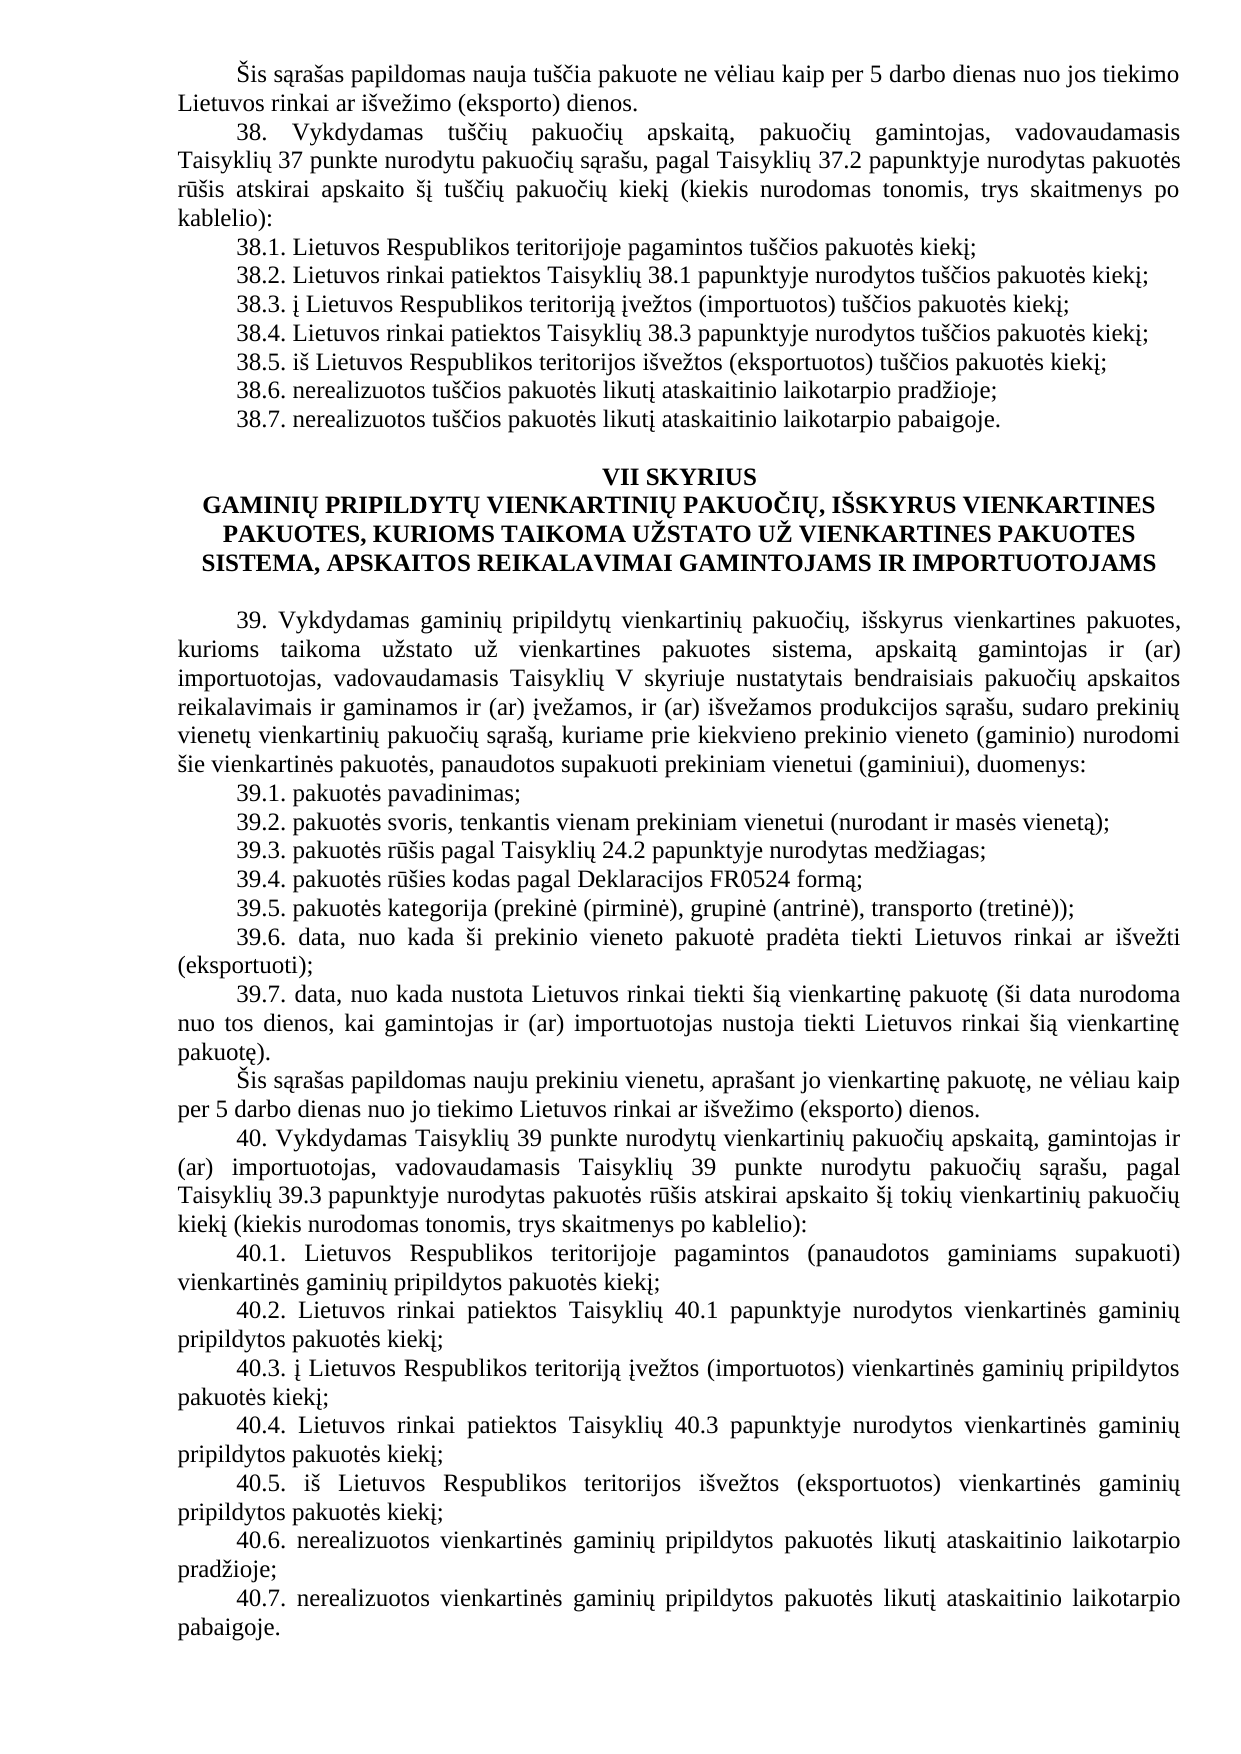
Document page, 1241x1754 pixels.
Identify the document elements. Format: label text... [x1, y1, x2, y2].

text VII SKYRIUS [177, 462, 1181, 490]
text 39.6. data, nuo kada ši prekinio vieneto pakuotė pradėta tiekti Lietuvos rinkai ar išvežti (eksportuoti); [177, 922, 1181, 979]
text 39.1. pakuotės pavadinimas; [177, 778, 1181, 807]
text 39.2. pakuotės svoris, tenkantis vienam prekiniam vienetui (nurodant ir masės vienetą); [177, 807, 1181, 835]
text Šis sąrašas papildomas nauja tuščia pakuote ne vėliau kaip per 5 darbo dienas nuo jos tiekimo Lietuvos rinkai ar išvežimo (eksporto) dienos. [177, 59, 1181, 117]
text 40.1. Lietuvos Respublikos teritorijoje pagamintos (panaudotos gaminiams supakuoti) vienkartinės gaminių pripildytos pakuotės kiekį; [177, 1238, 1181, 1295]
text 40. Vykdydamas Taisyklių 39 punkte nurodytų vienkartinių pakuočių apskaitą, gamintojas ir (ar) importuotojas, vadovaudamasis Taisyklių 39 punkte nurodytu pakuočių sąrašu, pagal Taisyklių 39.3 papunktyje nurodytas pakuotės rūšis atskirai apskaito šį tokių vienkartinių pakuočių kiekį (kiekis nurodomas tonomis, trys skaitmenys po kablelio): [177, 1123, 1181, 1238]
text 38.7. nerealizuotos tuščios pakuotės likutį ataskaitinio laikotarpio pabaigoje. [177, 404, 1181, 433]
text 38.2. Lietuvos rinkai patiektos Taisyklių 38.1 papunktyje nurodytos tuščios pakuotės kiekį; [177, 260, 1181, 289]
text 38.1. Lietuvos Respublikos teritorijoje pagamintos tuščios pakuotės kiekį; [177, 232, 1181, 260]
text 40.5. iš Lietuvos Respublikos teritorijos išvežtos (eksportuotos) vienkartinės gaminių pripildytos pakuotės kiekį; [177, 1468, 1181, 1525]
text Šis sąrašas papildomas nauju prekiniu vienetu, aprašant jo vienkartinę pakuotę, ne vėliau kaip per 5 darbo dienas nuo jo tiekimo Lietuvos rinkai ar išvežimo (eksporto) dienos. [177, 1065, 1181, 1123]
text 38.4. Lietuvos rinkai patiektos Taisyklių 38.3 papunktyje nurodytos tuščios pakuotės kiekį; [177, 318, 1181, 347]
text GAMINIŲ PRIPILDYTŲ VIENKARTINIŲ PAKUOČIŲ, IŠSKYRUS VIENKARTINES PAKUOTES, KURIOMS TAIKOMA UŽSTATO UŽ VIENKARTINES PAKUOTES SISTEMA, APSKAITOS REIKALAVIMAI GAMINTOJAMS IR IMPORTUOTOJAMS [177, 490, 1181, 577]
text 39.7. data, nuo kada nustota Lietuvos rinkai tiekti šią vienkartinę pakuotę (ši data nurodoma nuo tos dienos, kai gamintojas ir (ar) importuotojas nustoja tiekti Lietuvos rinkai šią vienkartinę pakuotę). [177, 979, 1181, 1065]
text 39.4. pakuotės rūšies kodas pagal Deklaracijos FR0524 formą; [177, 864, 1181, 893]
text 38.5. iš Lietuvos Respublikos teritorijos išvežtos (eksportuotos) tuščios pakuotės kiekį; [177, 347, 1181, 375]
text 38.3. į Lietuvos Respublikos teritoriją įvežtos (importuotos) tuščios pakuotės kiekį; [177, 289, 1181, 318]
text 39. Vykdydamas gaminių pripildytų vienkartinių pakuočių, išskyrus vienkartines pakuotes, kurioms taikoma užstato už vienkartines pakuotes sistema, apskaitą gamintojas ir (ar) importuotojas, vadovaudamasis Taisyklių V skyriuje nustatytais bendraisiais pakuočių apskaitos reikalavimais ir gaminamos ir (ar) įvežamos, ir (ar) išvežamos produkcijos sąrašu, sudaro prekinių vienetų vienkartinių pakuočių sąrašą, kuriame prie kiekvieno prekinio vieneto (gaminio) nurodomi šie vienkartinės pakuotės, panaudotos supakuoti prekiniam vienetui (gaminiui), duomenys: [177, 605, 1181, 778]
text 40.4. Lietuvos rinkai patiektos Taisyklių 40.3 papunktyje nurodytos vienkartinės gaminių pripildytos pakuotės kiekį; [177, 1410, 1181, 1468]
text 40.2. Lietuvos rinkai patiektos Taisyklių 40.1 papunktyje nurodytos vienkartinės gaminių pripildytos pakuotės kiekį; [177, 1295, 1181, 1353]
text 40.7. nerealizuotos vienkartinės gaminių pripildytos pakuotės likutį ataskaitinio laikotarpio pabaigoje. [177, 1583, 1181, 1640]
text 39.5. pakuotės kategorija (prekinė (pirminė), grupinė (antrinė), transporto (tretinė)); [177, 893, 1181, 922]
text 40.3. į Lietuvos Respublikos teritoriją įvežtos (importuotos) vienkartinės gaminių pripildytos pakuotės kiekį; [177, 1353, 1181, 1410]
text 38.6. nerealizuotos tuščios pakuotės likutį ataskaitinio laikotarpio pradžioje; [177, 375, 1181, 404]
text 40.6. nerealizuotos vienkartinės gaminių pripildytos pakuotės likutį ataskaitinio laikotarpio pradžioje; [177, 1525, 1181, 1583]
text 39.3. pakuotės rūšis pagal Taisyklių 24.2 papunktyje nurodytas medžiagas; [177, 835, 1181, 864]
text 38. Vykdydamas tuščių pakuočių apskaitą, pakuočių gamintojas, vadovaudamasis Taisyklių 37 punkte nurodytu pakuočių sąrašu, pagal Taisyklių 37.2 papunktyje nurodytas pakuotės rūšis atskirai apskaito šį tuščių pakuočių kiekį (kiekis nurodomas tonomis, trys skaitmenys po kablelio): [177, 117, 1181, 232]
